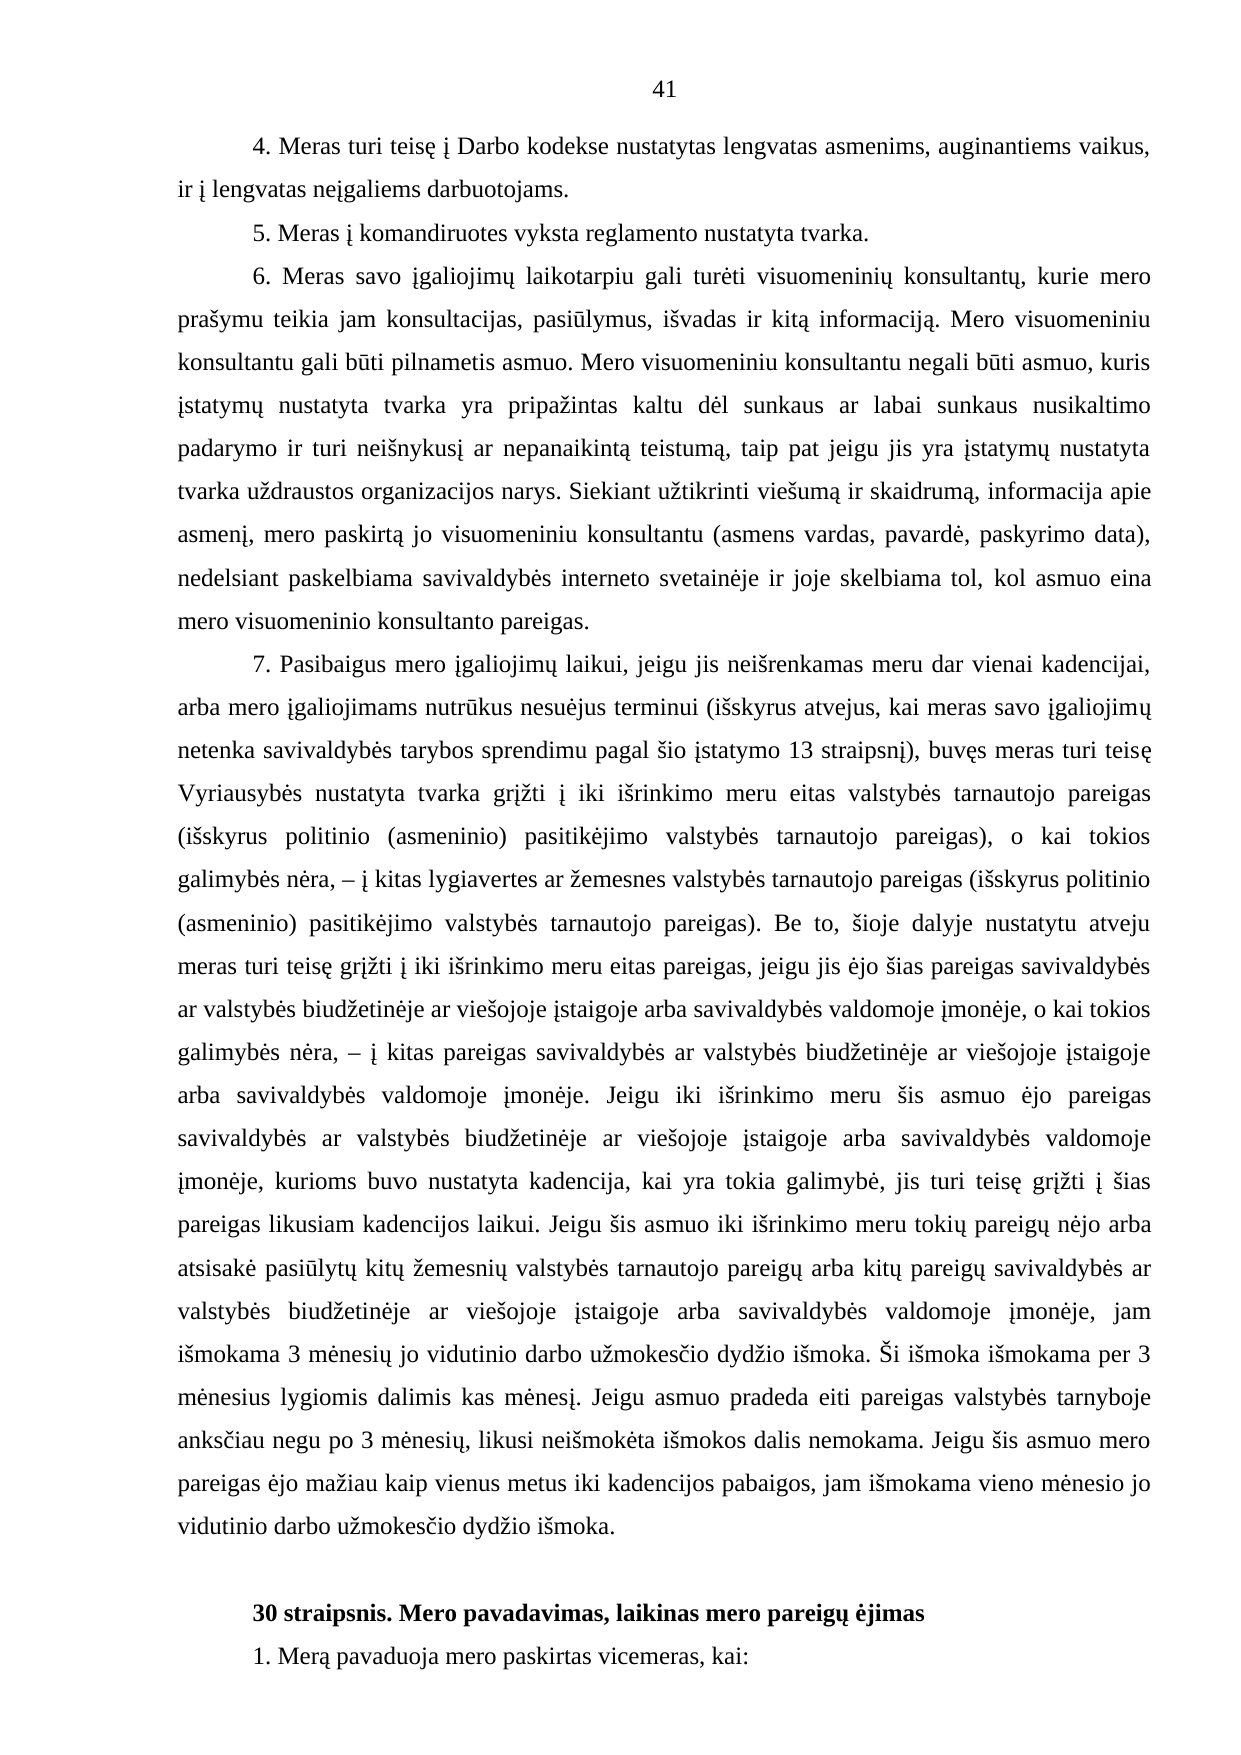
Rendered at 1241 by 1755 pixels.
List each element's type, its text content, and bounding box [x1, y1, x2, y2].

text 30 straipsnis. Mero pavadavimas, laikinas mero pareigų ėjimas [177, 1598, 1152, 1626]
text 4. Meras turi teisę į Darbo kodekse nustatytas lengvatas asmenims, auginantiems vaikus, ir į lengvatas neįgaliems darbuotojams. [177, 131, 1152, 203]
text 5. Meras į komandiruotes vyksta reglamento nustatyta tvarka. [177, 218, 1152, 246]
text 1. Merą pavaduoja mero paskirtas vicemeras, kai: [177, 1641, 1152, 1669]
text 7. Pasibaigus mero įgaliojimų laikui, jeigu jis neišrenkamas meru dar vienai kadencijai, arba mero įgaliojimams nutrūkus nesuėjus terminui (išskyrus atvejus, kai meras savo įgaliojimų netenka savivaldybės tarybos sprendimu pagal šio įstatymo 13 straipsnį), buvęs meras turi teisę Vyriausybės nustatyta tvarka grįžti į iki išrinkimo meru eitas valstybės tarnautojo pareigas (išskyrus politinio (asmeninio) pasitikėjimo valstybės tarnautojo pareigas), o kai tokios galimybės nėra, – į kitas lygiavertes ar žemesnes valstybės tarnautojo pareigas (išskyrus politinio (asmeninio) pasitikėjimo valstybės tarnautojo pareigas). Be to, šioje dalyje nustatytu atveju meras turi teisę grįžti į iki išrinkimo meru eitas pareigas, jeigu jis ėjo šias pareigas savivaldybės ar valstybės biudžetinėje ar viešojoje įstaigoje arba savivaldybės valdomoje įmonėje, o kai tokios galimybės nėra, – į kitas pareigas savivaldybės ar valstybės biudžetinėje ar viešojoje įstaigoje arba savivaldybės valdomoje įmonėje. Jeigu iki išrinkimo meru šis asmuo ėjo pareigas savivaldybės ar valstybės biudžetinėje ar viešojoje įstaigoje arba savivaldybės valdomoje įmonėje, kurioms buvo nustatyta kadencija, kai yra tokia galimybė, jis turi teisę grįžti į šias pareigas likusiam kadencijos laikui. Jeigu šis asmuo iki išrinkimo meru tokių pareigų nėjo arba atsisakė pasiūlytų kitų žemesnių valstybės tarnautojo pareigų arba kitų pareigų savivaldybės ar valstybės biudžetinėje ar viešojoje įstaigoje arba savivaldybės valdomoje įmonėje, jam išmokama 3 mėnesių jo vidutinio darbo užmokesčio dydžio išmoka. Ši išmoka išmokama per 3 mėnesius lygiomis dalimis kas mėnesį. Jeigu asmuo pradeda eiti pareigas valstybės tarnyboje anksčiau negu po 3 mėnesių, likusi neišmokėta išmokos dalis nemokama. Jeigu šis asmuo mero pareigas ėjo mažiau kaip vienus metus iki kadencijos pabaigos, jam išmokama vieno mėnesio jo vidutinio darbo užmokesčio dydžio išmoka. [177, 649, 1152, 1540]
text 6. Meras savo įgaliojimų laikotarpiu gali turėti visuomeninių konsultantų, kurie mero prašymu teikia jam konsultacijas, pasiūlymus, išvadas ir kitą informaciją. Mero visuomeniniu konsultantu gali būti pilnametis asmuo. Mero visuomeniniu konsultantu negali būti asmuo, kuris įstatymų nustatyta tvarka yra pripažintas kaltu dėl sunkaus ar labai sunkaus nusikaltimo padarymo ir turi neišnykusį ar nepanaikintą teistumą, taip pat jeigu jis yra įstatymų nustatyta tvarka uždraustos organizacijos narys. Siekiant užtikrinti viešumą ir skaidrumą, informacija apie asmenį, mero paskirtą jo visuomeniniu konsultantu (asmens vardas, pavardė, paskyrimo data), nedelsiant paskelbiama savivaldybės interneto svetainėje ir joje skelbiama tol, kol asmuo eina mero visuomeninio konsultanto pareigas. [177, 261, 1152, 634]
